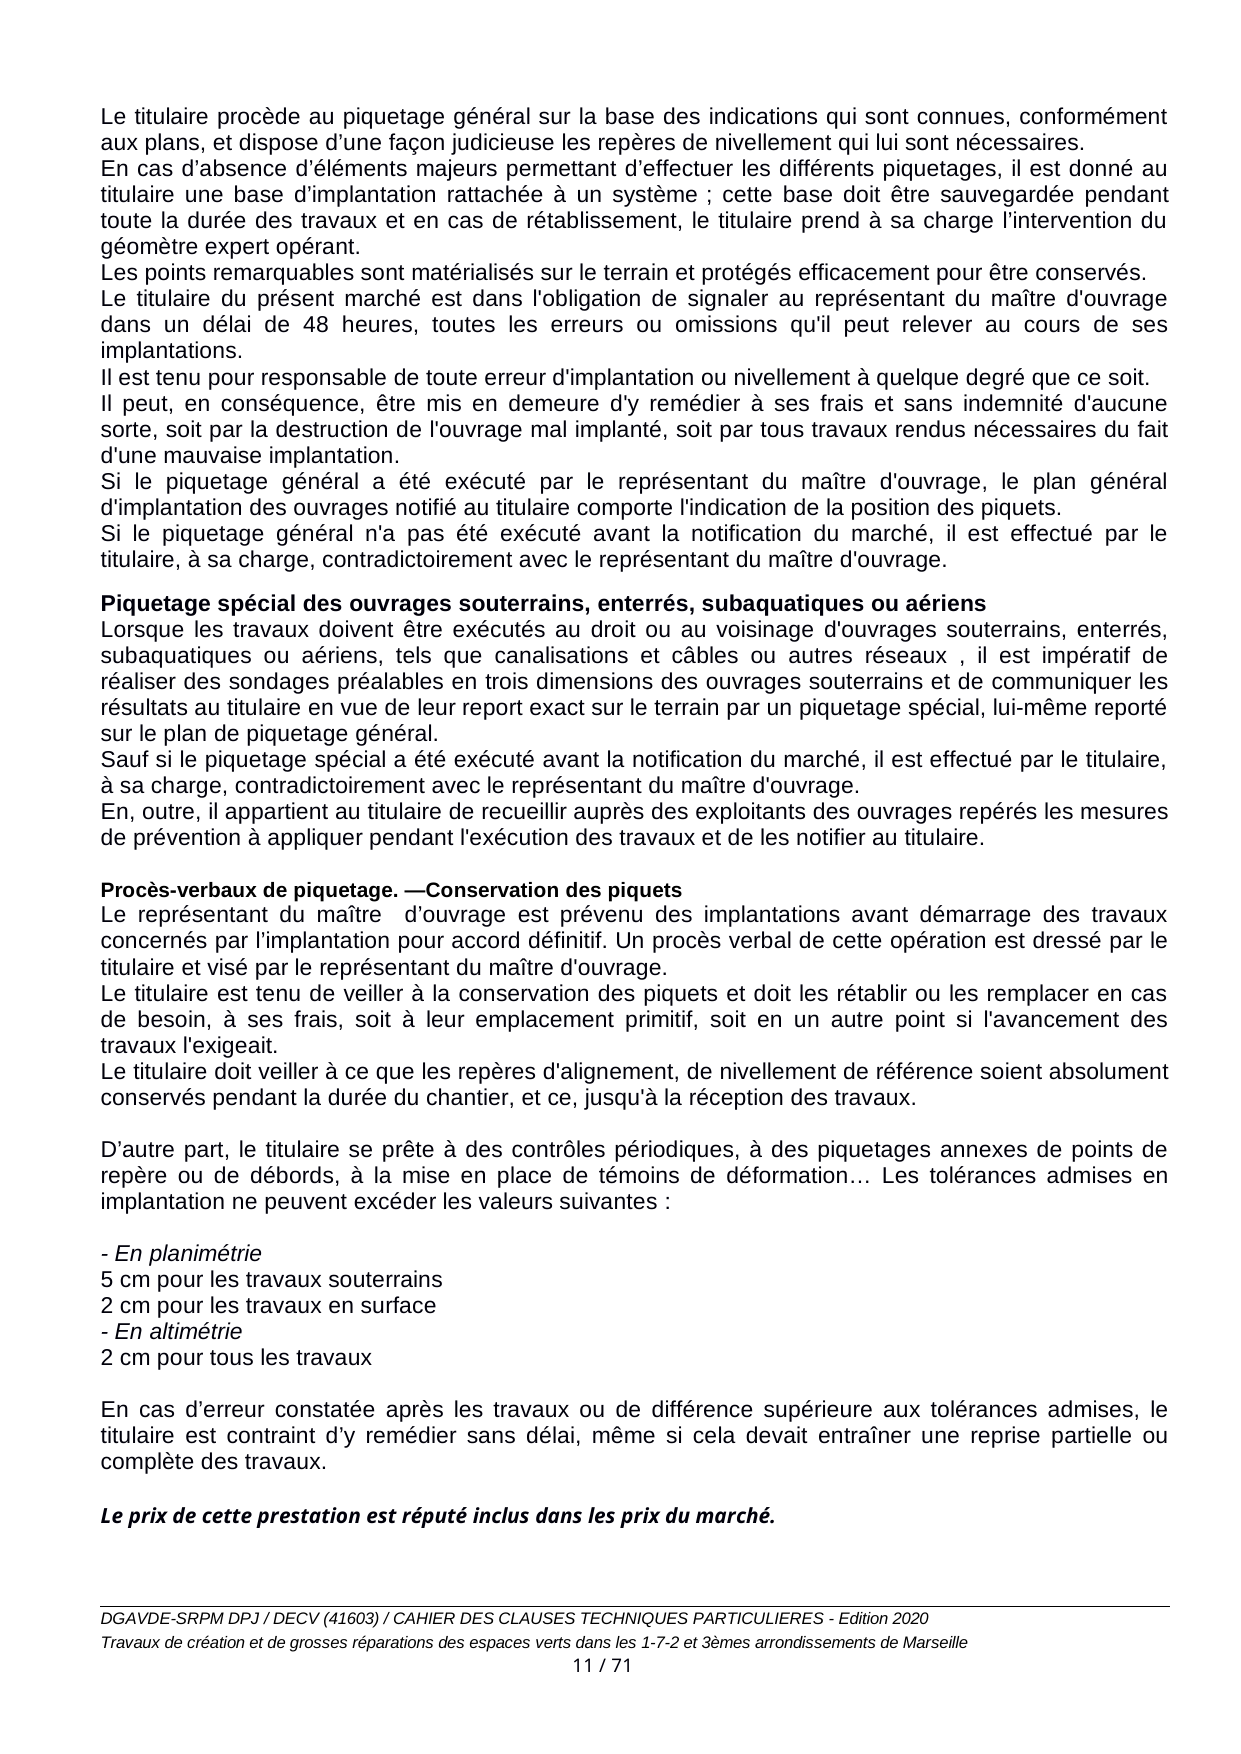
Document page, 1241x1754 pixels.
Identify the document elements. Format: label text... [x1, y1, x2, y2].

text Le titulaire du présent marché est dans l'obligation de signaler au représentant du maître d'ouvrage dans un délai de 48 heures, toutes les erreurs ou omissions qu'il peut relever au cours de ses implantations. [100, 286, 1170, 364]
text Sauf si le piquetage spécial a été exécuté avant la notification du marché, il est effectué par le titulaire, à sa charge, contradictoirement avec le représentant du maître d'ouvrage. [100, 747, 1170, 799]
text En cas d’absence d’éléments majeurs permettant d’effectuer les différents piquetages, il est donné au titulaire une base d’implantation rattachée à un système ; cette base doit être sauvegardée pendant toute la durée des travaux et en cas de rétablissement, le titulaire prend à sa charge l’intervention du géomètre expert opérant. [100, 156, 1170, 260]
text Piquetage spécial des ouvrages souterrains, enterrés, subaquatiques ou aériens [100, 590, 1170, 616]
text Lorsque les travaux doivent être exécutés au droit ou au voisinage d'ouvrages souterrains, enterrés, subaquatiques ou aériens, tels que canalisations et câbles ou autres réseaux , il est impératif de réaliser des sondages préalables en trois dimensions des ouvrages souterrains et de communiquer les résultats au titulaire en vue de leur report exact sur le terrain par un piquetage spécial, lui-même reporté sur le plan de piquetage général. [100, 616, 1170, 747]
text En cas d’erreur constatée après les travaux ou de différence supérieure aux tolérances admises, le titulaire est contraint d’y remédier sans délai, même si cela devait entraîner une reprise partielle ou complète des travaux. [100, 1397, 1170, 1475]
text Le titulaire est tenu de veiller à la conservation des piquets et doit les rétablir ou les remplacer en cas de besoin, à ses frais, soit à leur emplacement primitif, soit en un autre point si l'avancement des travaux l'exigeait. [100, 980, 1170, 1058]
text Procès-verbaux de piquetage. ―Conservation des piquets [100, 877, 1170, 902]
text - En planimétrie [100, 1240, 1170, 1266]
text Si le piquetage général a été exécuté par le représentant du maître d'ouvrage, le plan général d'implantation des ouvrages notifié au titulaire comporte l'indication de la position des piquets. [100, 468, 1170, 520]
text - En altimétrie [100, 1318, 1170, 1344]
text Il est tenu pour responsable de toute erreur d'implantation ou nivellement à quelque degré que ce soit. [100, 364, 1170, 390]
text Le représentant du maître d’ouvrage est prévenu des implantations avant démarrage des travaux concernés par l’implantation pour accord définitif. Un procès verbal de cette opération est dressé par le titulaire et visé par le représentant du maître d'ouvrage. [100, 902, 1170, 980]
text 2 cm pour les travaux en surface [100, 1292, 1170, 1318]
text 2 cm pour tous les travaux [100, 1344, 1170, 1371]
text Le titulaire doit veiller à ce que les repères d'alignement, de nivellement de référence soient absolument conservés pendant la durée du chantier, et ce, jusqu'à la réception des travaux. [100, 1058, 1170, 1110]
text Le prix de cette prestation est réputé inclus dans les prix du marché. [100, 1501, 1170, 1529]
text Il peut, en conséquence, être mis en demeure d'y remédier à ses frais et sans indemnité d'aucune sorte, soit par la destruction de l'ouvrage mal implanté, soit par tous travaux rendus nécessaires du fait d'une mauvaise implantation. [100, 390, 1170, 468]
text En, outre, il appartient au titulaire de recueillir auprès des exploitants des ouvrages repérés les mesures de prévention à appliquer pendant l'exécution des travaux et de les notifier au titulaire. [100, 799, 1170, 851]
text Les points remarquables sont matérialisés sur le terrain et protégés efficacement pour être conservés. [100, 260, 1170, 286]
text Le titulaire procède au piquetage général sur la base des indications qui sont connues, conformément aux plans, et dispose d’une façon judicieuse les repères de nivellement qui lui sont nécessaires. [100, 103, 1170, 156]
text D’autre part, le titulaire se prête à des contrôles périodiques, à des piquetages annexes de points de repère ou de débords, à la mise en place de témoins de déformation… Les tolérances admises en implantation ne peuvent excéder les valeurs suivantes : [100, 1136, 1170, 1214]
text Si le piquetage général n'a pas été exécuté avant la notification du marché, il est effectué par le titulaire, à sa charge, contradictoirement avec le représentant du maître d'ouvrage. [100, 520, 1170, 572]
text 5 cm pour les travaux souterrains [100, 1266, 1170, 1292]
